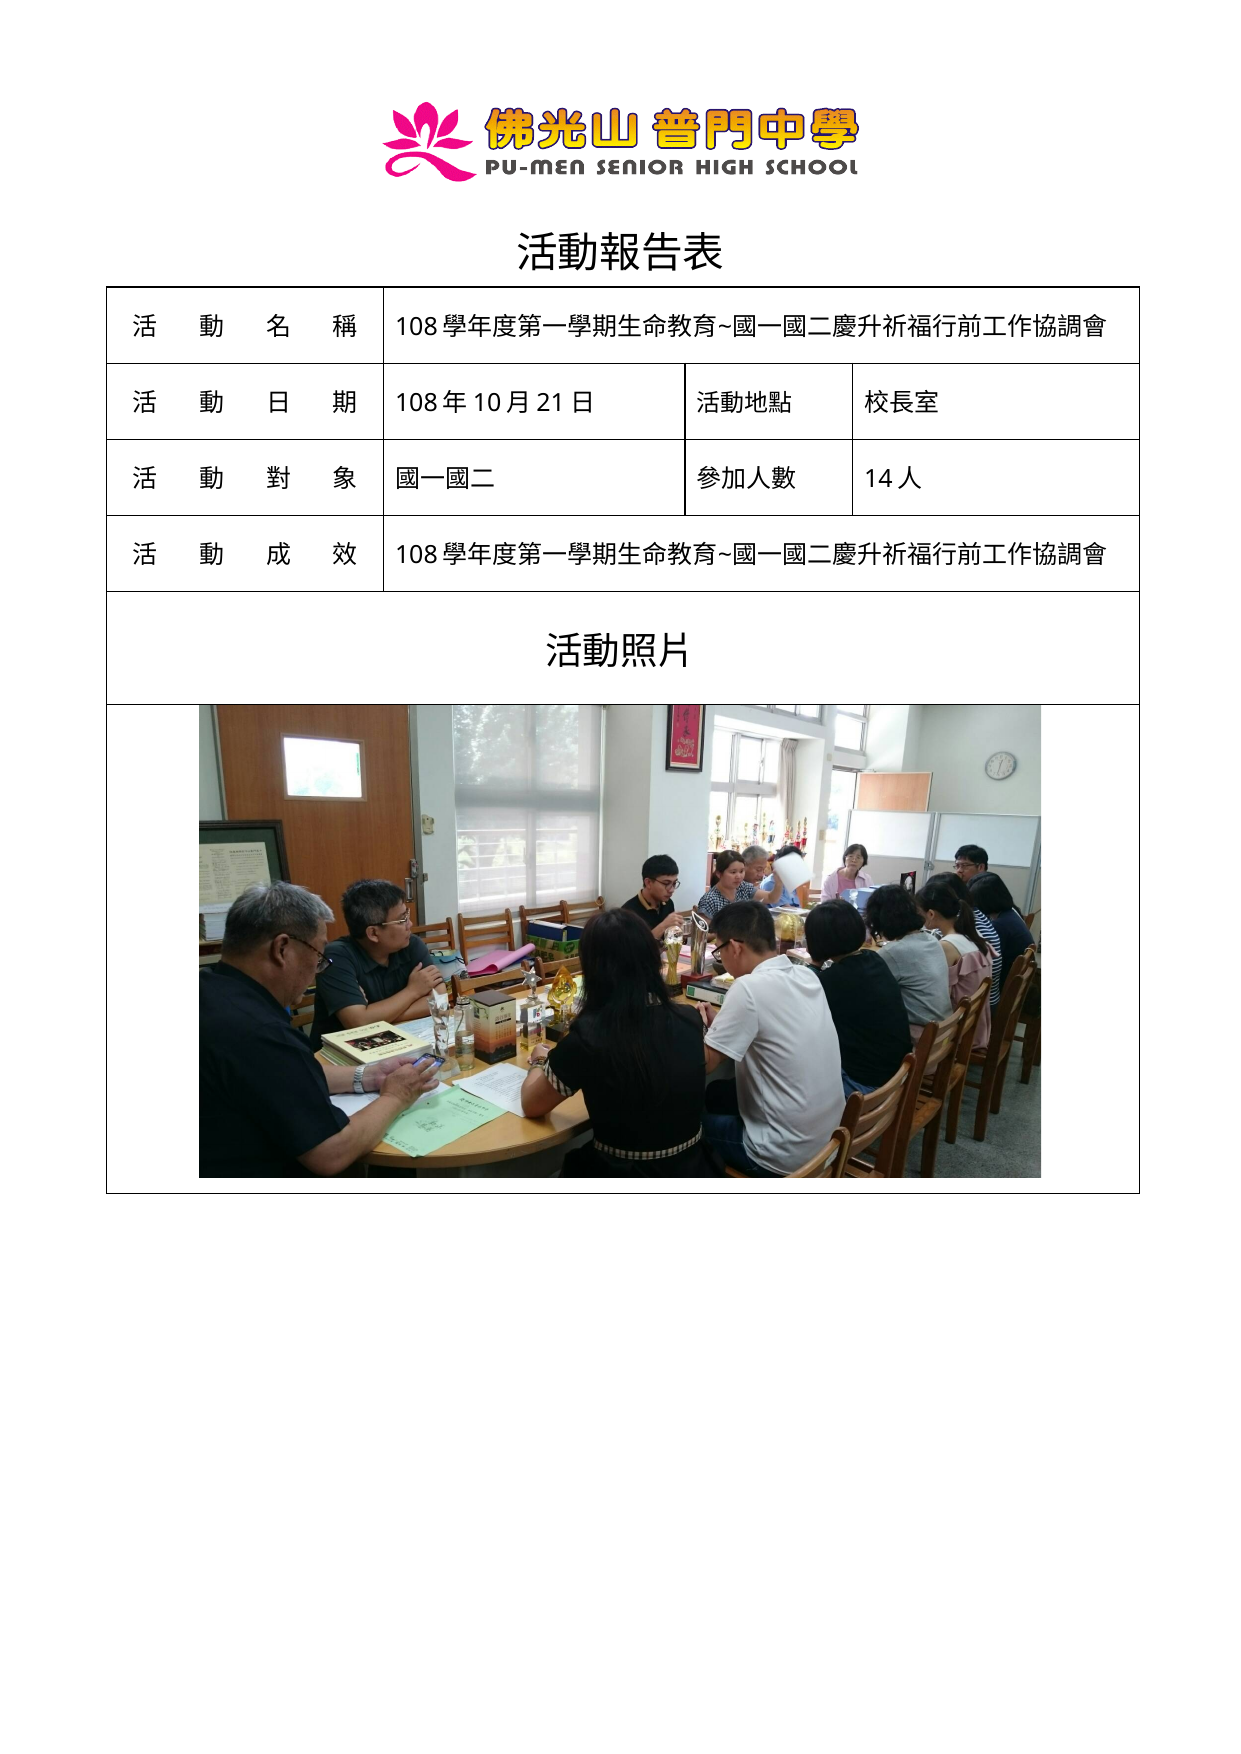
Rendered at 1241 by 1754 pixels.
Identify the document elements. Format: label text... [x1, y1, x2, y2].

table_cell 國一國二 [384, 440, 684, 514]
picture [378, 98, 862, 185]
table_header 活動名稱 [107, 288, 383, 362]
table_cell 14人 [853, 440, 1139, 514]
table_cell 活動日期 [107, 364, 383, 438]
table_cell [107, 705, 1139, 1193]
table_cell 活動照片 [107, 592, 1139, 704]
table_cell 活動對象 [107, 440, 383, 514]
table_cell 校長室 [853, 364, 1139, 438]
table_cell 108學年度第一學期生命教育~國一國二慶升祈福行前工作協調會 [384, 516, 1139, 591]
picture [199, 705, 1042, 1178]
table_header 108學年度第一學期生命教育~國一國二慶升祈福行前工作協調會 [384, 288, 1139, 362]
table_cell 參加人數 [686, 440, 852, 514]
table_cell 活動地點 [686, 364, 852, 438]
text 活動報告表 [118, 211, 1122, 286]
table_cell 活動成效 [107, 516, 383, 591]
table_cell 108年10月21日 [384, 364, 684, 438]
